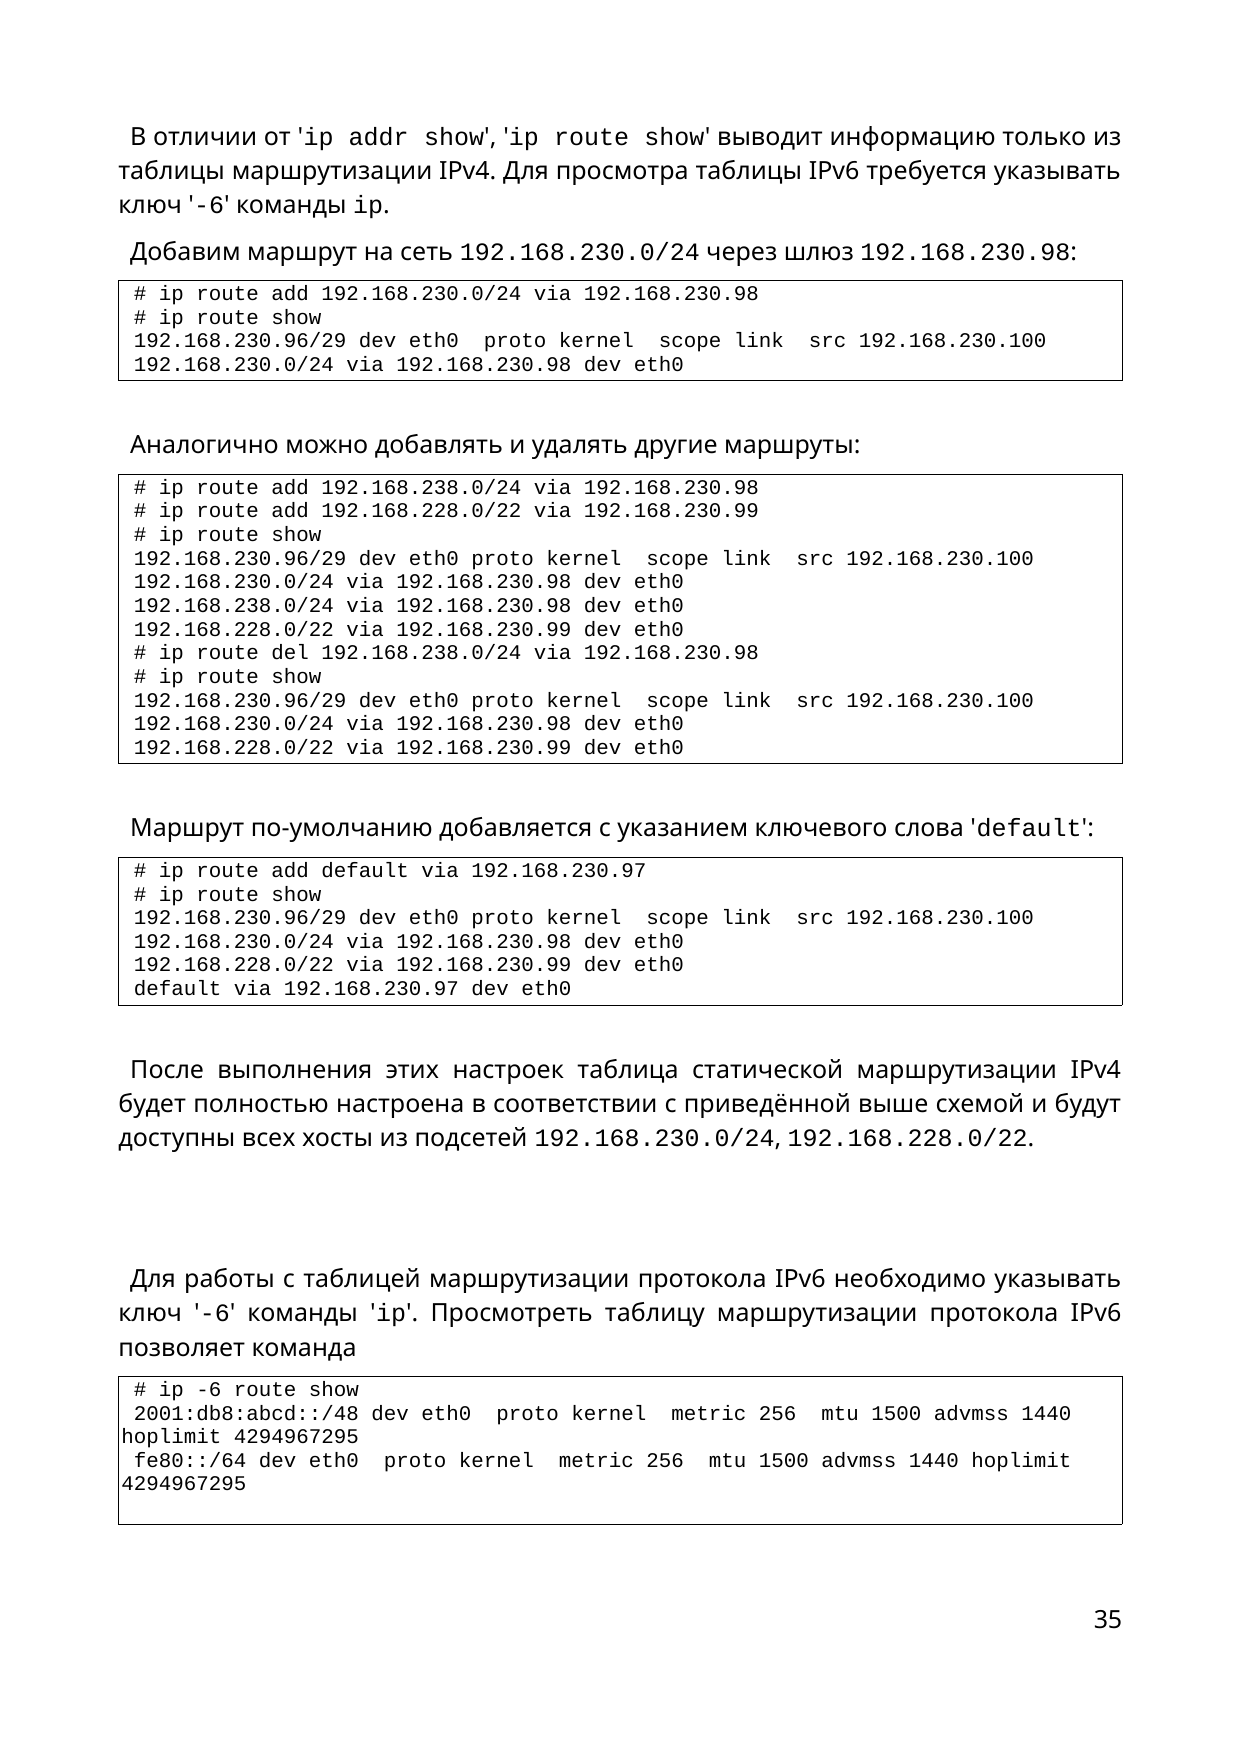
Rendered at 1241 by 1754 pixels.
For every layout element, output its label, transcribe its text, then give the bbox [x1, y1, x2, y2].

text В отличии от 'ip addr show', 'ip route show' выводит информацию только из таблицы маршрутизации IPv4. Для просмотра таблицы IPv6 требуется указывать ключ '-6' команды ip. [118, 118, 1122, 221]
text # ip route add default via 192.168.230.97 # ip route show 192.168.230.96/29 dev eth0 proto kernel scope link src 192.168.230.100 192.168.230.0/24 via 192.168.230.98 dev eth0 192.168.228.0/22 via 192.168.230.99 dev eth0 default via 192.168.230.97 dev eth0 [119, 858, 1122, 1005]
text Для работы с таблицей маршрутизации протокола IPv6 необходимо указывать ключ '-6' команды 'ip'. Просмотреть таблицу маршрутизации протокола IPv6 позволяет команда [118, 1261, 1122, 1363]
text После выполнения этих настроек таблица статической маршрутизации IPv4 будет полностью настроена в соответствии с приведённой выше схемой и будут доступны всех хосты из подсетей 192.168.230.0/24, 192.168.228.0/22. [118, 1051, 1122, 1154]
text Маршрут по-умолчанию добавляется с указанием ключевого слова 'default': [118, 810, 1122, 844]
text # ip -6 route show 2001:db8:abcd::/48 dev eth0 proto kernel metric 256 mtu 1500 advmss 1440 hoplimit 4294967295 fe80::/64 dev eth0 proto kernel metric 256 mtu 1500 advmss 1440 hoplimit 4294967295 [119, 1377, 1122, 1524]
text Аналогично можно добавлять и удалять другие маршруты: [118, 427, 1122, 461]
text # ip route add 192.168.238.0/24 via 192.168.230.98 # ip route add 192.168.228.0/22 via 192.168.230.99 # ip route show 192.168.230.96/29 dev eth0 proto kernel scope link src 192.168.230.100 192.168.230.0/24 via 192.168.230.98 dev eth0 192.168.238.0/24 via 192.168.230.98 dev eth0 192.168.228.0/22 via 192.168.230.99 dev eth0 [119, 475, 1122, 639]
text # ip route add 192.168.230.0/24 via 192.168.230.98 # ip route show 192.168.230.96/29 dev eth0 proto kernel scope link src 192.168.230.100 192.168.230.0/24 via 192.168.230.98 dev eth0 [119, 281, 1122, 380]
text # ip route del 192.168.238.0/24 via 192.168.230.98 # ip route show 192.168.230.96/29 dev eth0 proto kernel scope link src 192.168.230.100 192.168.230.0/24 via 192.168.230.98 dev eth0 192.168.228.0/22 via 192.168.230.99 dev eth0 [119, 639, 1122, 763]
text Добавим маршрут на сеть 192.168.230.0/24 через шлюз 192.168.230.98: [118, 233, 1122, 267]
